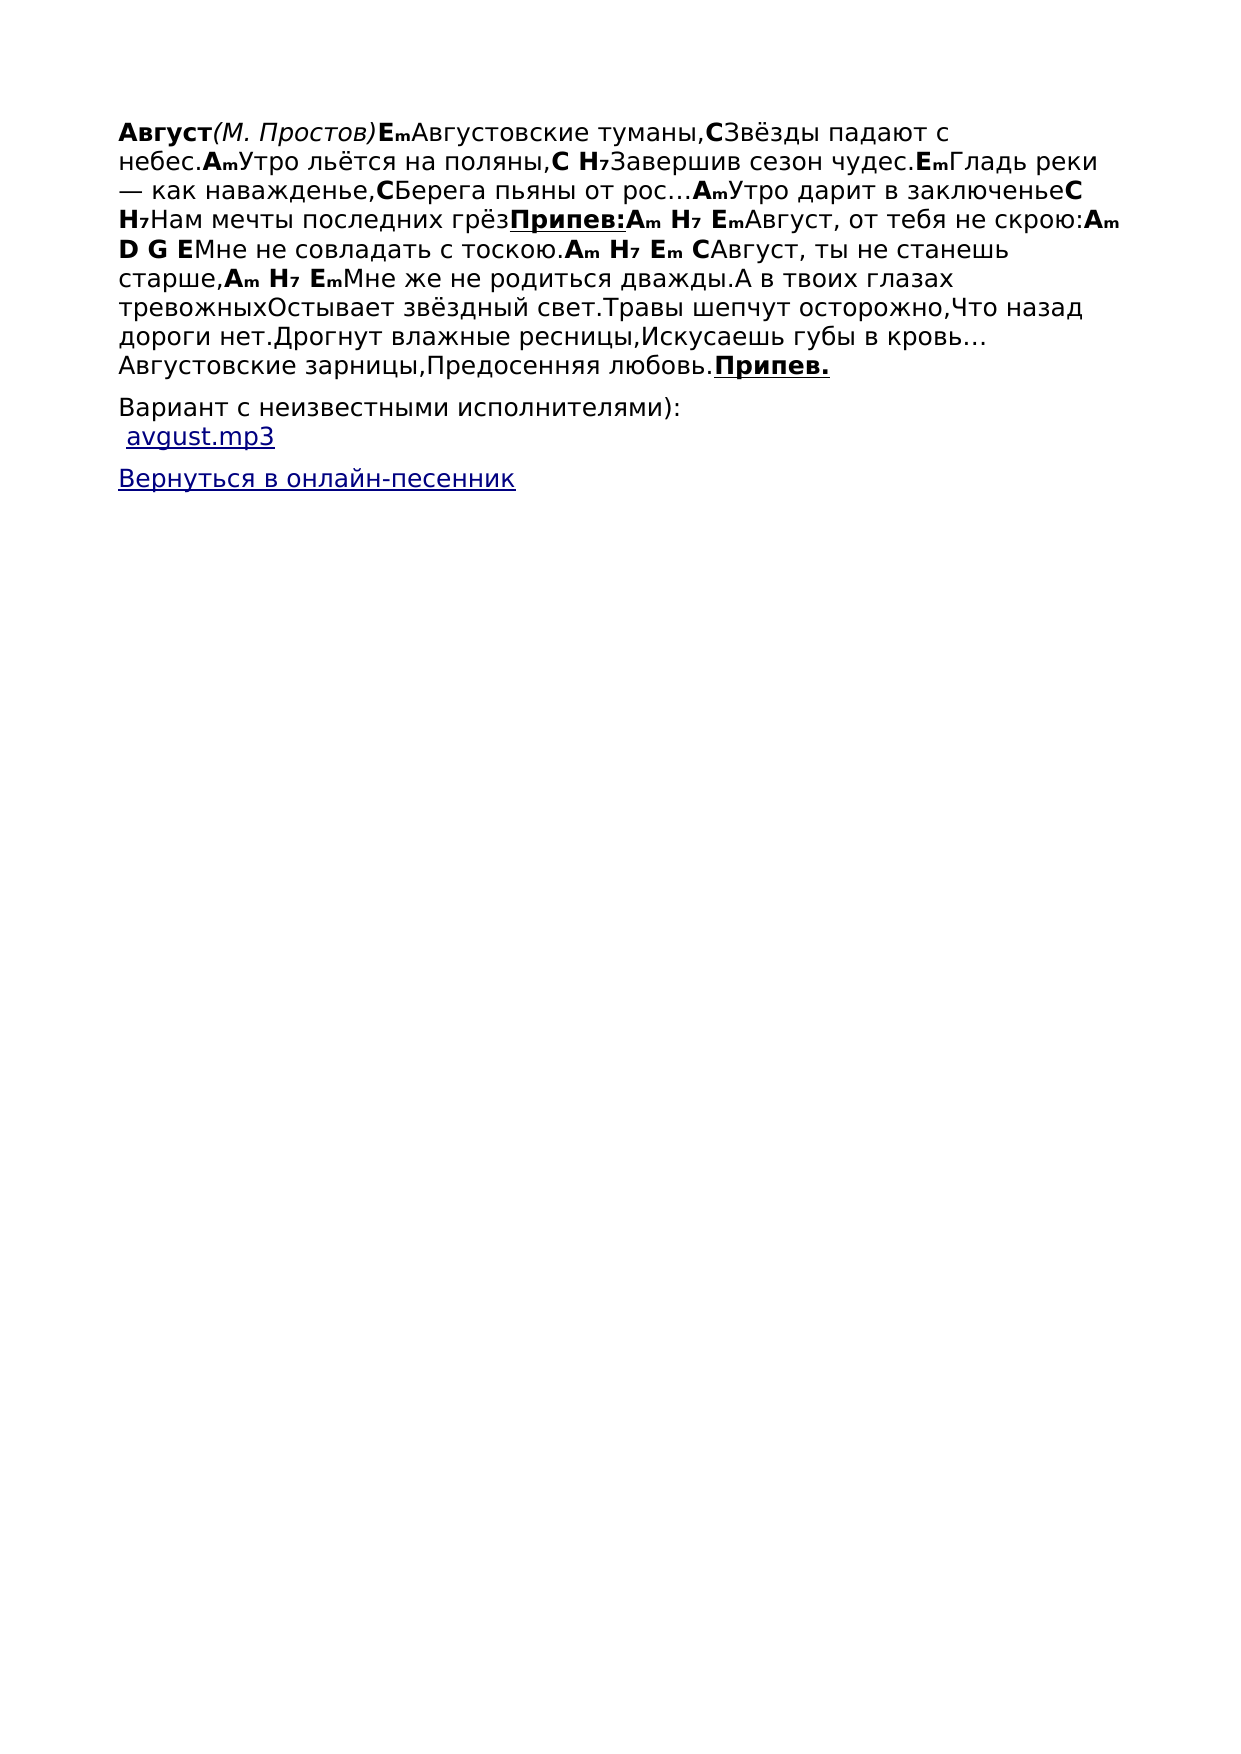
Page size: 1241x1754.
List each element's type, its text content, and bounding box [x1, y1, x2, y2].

text Вернуться в онлайн-песенник [118, 464, 1122, 493]
text Вариант с неизвестными исполнителями): avgust.mp3 [118, 393, 1122, 451]
text Август(М. Простов)EₘАвгустовские туманы,СЗвёзды падают с небес.AₘУтро льётся на поляны,C H₇Завершив сезон чудес.EₘГладь реки — как наважденье,СБерега пьяны от рос…AₘУтро дарит в заключеньеC H₇Нам мечты последних грёзПрипев:Aₘ H₇ EₘАвгуст, от тебя не скрою:Aₘ D G EМне не совладать с тоскою.Aₘ H₇ Eₘ CАвгуст, ты не станешь старше,Aₘ H₇ EₘМне же не родиться дважды.А в твоих глазах тревожныхОстывает звёздный свет.Травы шепчут осторожно,Что назад дороги нет.Дрогнут влажные ресницы,Искусаешь губы в кровь…Августовские зарницы,Предосенняя любовь.Припев. [118, 118, 1122, 381]
